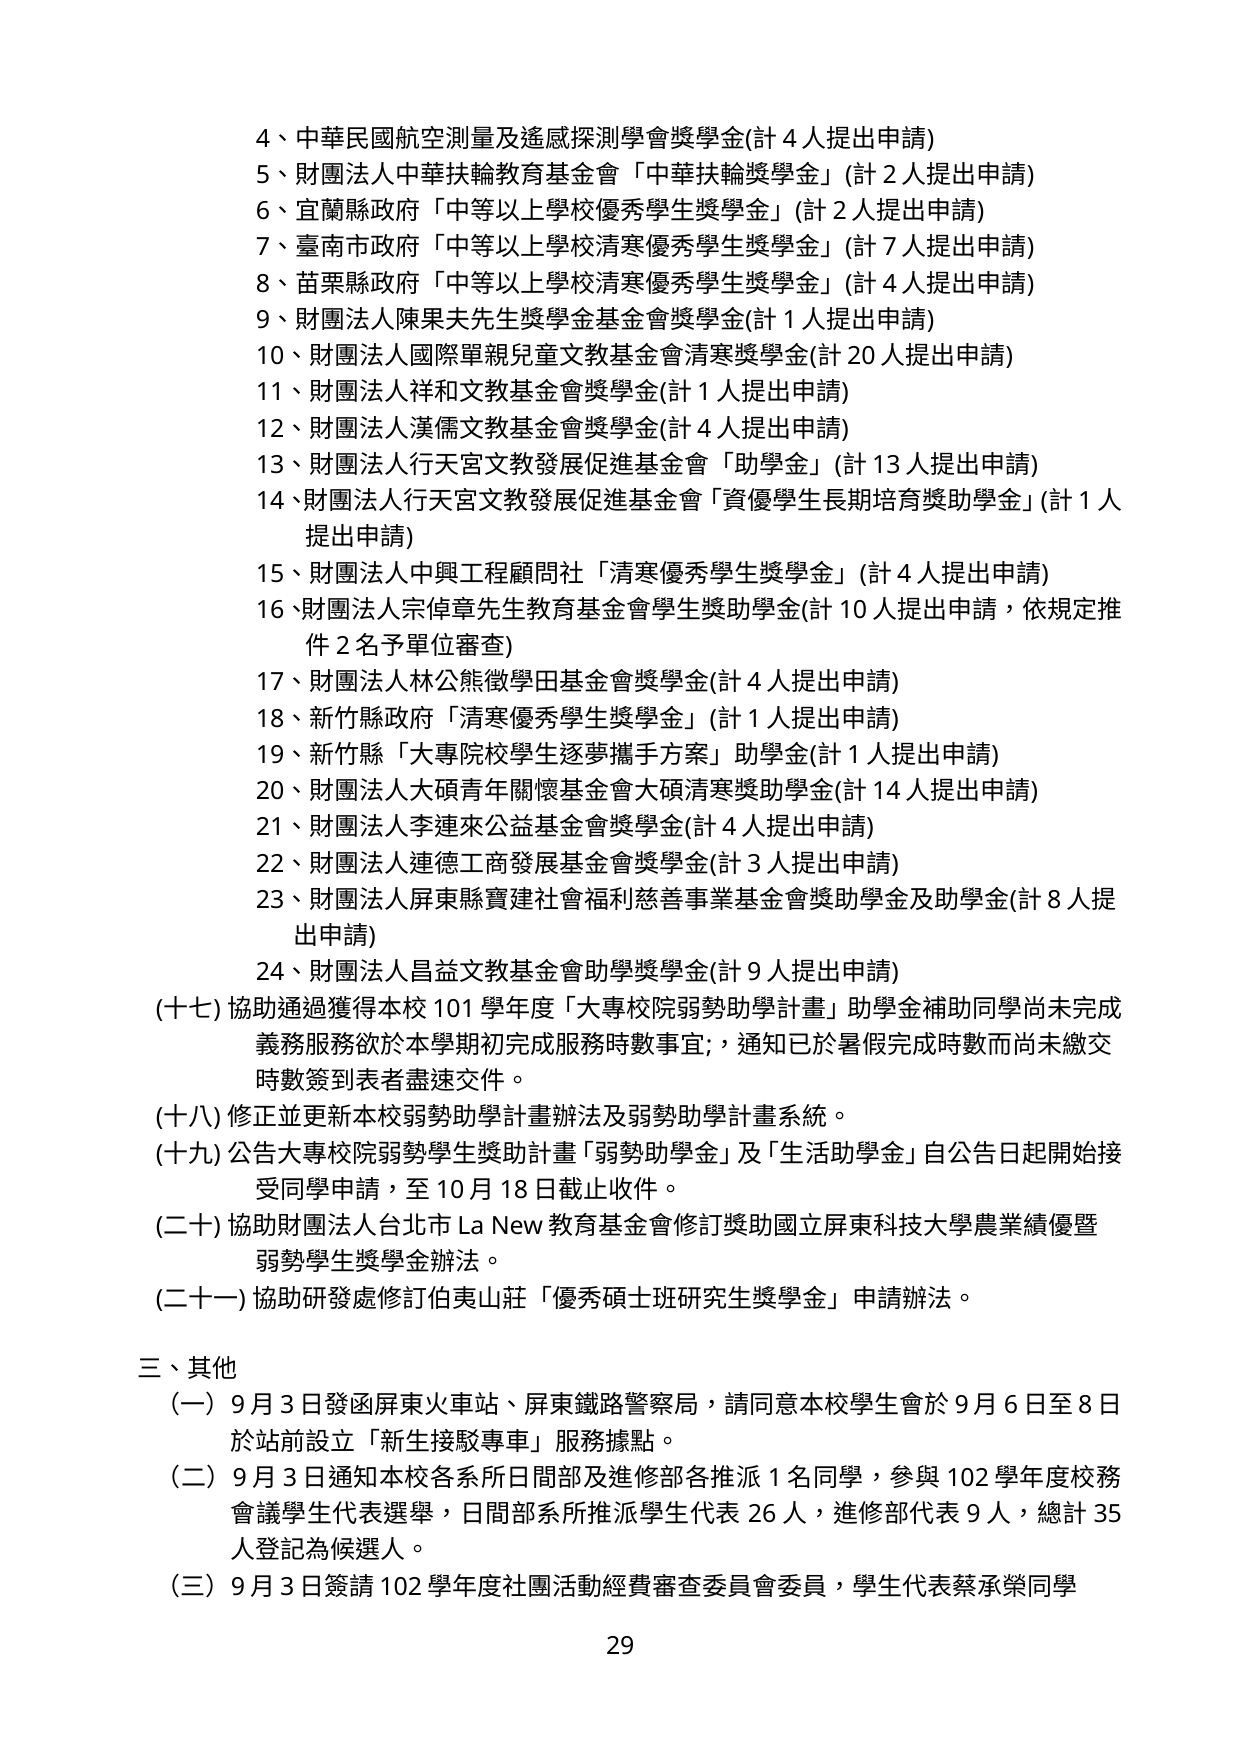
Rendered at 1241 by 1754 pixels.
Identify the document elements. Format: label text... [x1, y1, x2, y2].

text 14、財團法人行天宮文教發展促進基金會「資優學生長期培育獎助學金」(計1人提出申請) [256, 481, 1122, 553]
text (二十) 協助財團法人台北市La New教育基金會修訂獎助國立屏東科技大學農業績優暨弱勢學生獎學金辦法。 [156, 1206, 1122, 1278]
text (十九) 公告大專校院弱勢學生獎助計畫「弱勢助學金」及「生活助學金」自公告日起開始接受同學申請，至10月18日截止收件。 [156, 1133, 1122, 1206]
text 16、財團法人宗倬章先生教育基金會學生獎助學金(計10人提出申請，依規定推件2名予單位審查) [256, 589, 1122, 662]
text （一）9月3日發函屏東火車站、屏東鐵路警察局，請同意本校學生會於9月6日至8日於站前設立「新生接駁專車」服務據點。 [156, 1385, 1122, 1457]
text （二）9月3日通知本校各系所日間部及進修部各推派1名同學，參與102學年度校務會議學生代表選舉，日間部系所推派學生代表26人，進修部代表9人，總計35人登記為候選人。 [156, 1457, 1122, 1566]
text 8、苗栗縣政府「中等以上學校清寒優秀學生獎學金」(計4人提出申請) [256, 263, 1122, 299]
text 17、財團法人林公熊徵學田基金會獎學金(計4人提出申請) [256, 662, 1122, 698]
text (十八) 修正並更新本校弱勢助學計畫辦法及弱勢助學計畫系統。 [156, 1097, 1122, 1133]
text 23、財團法人屏東縣寶建社會福利慈善事業基金會獎助學金及助學金(計8人提出申請) [256, 879, 1122, 952]
text 6、宜蘭縣政府「中等以上學校優秀學生獎學金」(計2人提出申請) [256, 191, 1122, 227]
text 15、財團法人中興工程顧問社「清寒優秀學生獎學金」(計4人提出申請) [256, 553, 1122, 589]
text 9、財團法人陳果夫先生獎學金基金會獎學金(計1人提出申請) [256, 299, 1122, 336]
text 10、財團法人國際單親兒童文教基金會清寒獎學金(計20人提出申請) [256, 336, 1122, 372]
text 4、中華民國航空測量及遙感探測學會獎學金(計4人提出申請) [256, 118, 1122, 154]
text 20、財團法人大碩青年關懷基金會大碩清寒獎助學金(計14人提出申請) [256, 771, 1122, 807]
text 18、新竹縣政府「清寒優秀學生獎學金」(計1人提出申請) [256, 698, 1122, 734]
text (十七) 協助通過獲得本校101學年度「大專校院弱勢助學計畫」助學金補助同學尚未完成義務服務欲於本學期初完成服務時數事宜;，通知已於暑假完成時數而尚未繳交時數簽到表者盡速交件。 [156, 988, 1122, 1097]
text 21、財團法人李連來公益基金會獎學金(計4人提出申請) [256, 807, 1122, 843]
text 5、財團法人中華扶輪教育基金會「中華扶輪獎學金」(計2人提出申請) [256, 154, 1122, 191]
text 12、財團法人漢儒文教基金會獎學金(計4人提出申請) [256, 408, 1122, 444]
text 7、臺南市政府「中等以上學校清寒優秀學生獎學金」(計7人提出申請) [256, 227, 1122, 263]
text 13、財團法人行天宮文教發展促進基金會「助學金」(計13人提出申請) [256, 444, 1122, 481]
text （三）9月3日簽請102學年度社團活動經費審查委員會委員，學生代表蔡承榮同學 [156, 1566, 1122, 1602]
text 11、財團法人祥和文教基金會獎學金(計1人提出申請) [256, 372, 1122, 408]
text 22、財團法人連德工商發展基金會獎學金(計3人提出申請) [256, 843, 1122, 879]
text 24、財團法人昌益文教基金會助學獎學金(計9人提出申請) [256, 952, 1122, 988]
text 三、其他 [137, 1348, 1122, 1385]
text (二十一) 協助研發處修訂伯夷山莊「優秀碩士班研究生獎學金」申請辦法。 [156, 1278, 1122, 1314]
text 19、新竹縣「大專院校學生逐夢攜手方案」助學金(計1人提出申請) [256, 734, 1122, 771]
